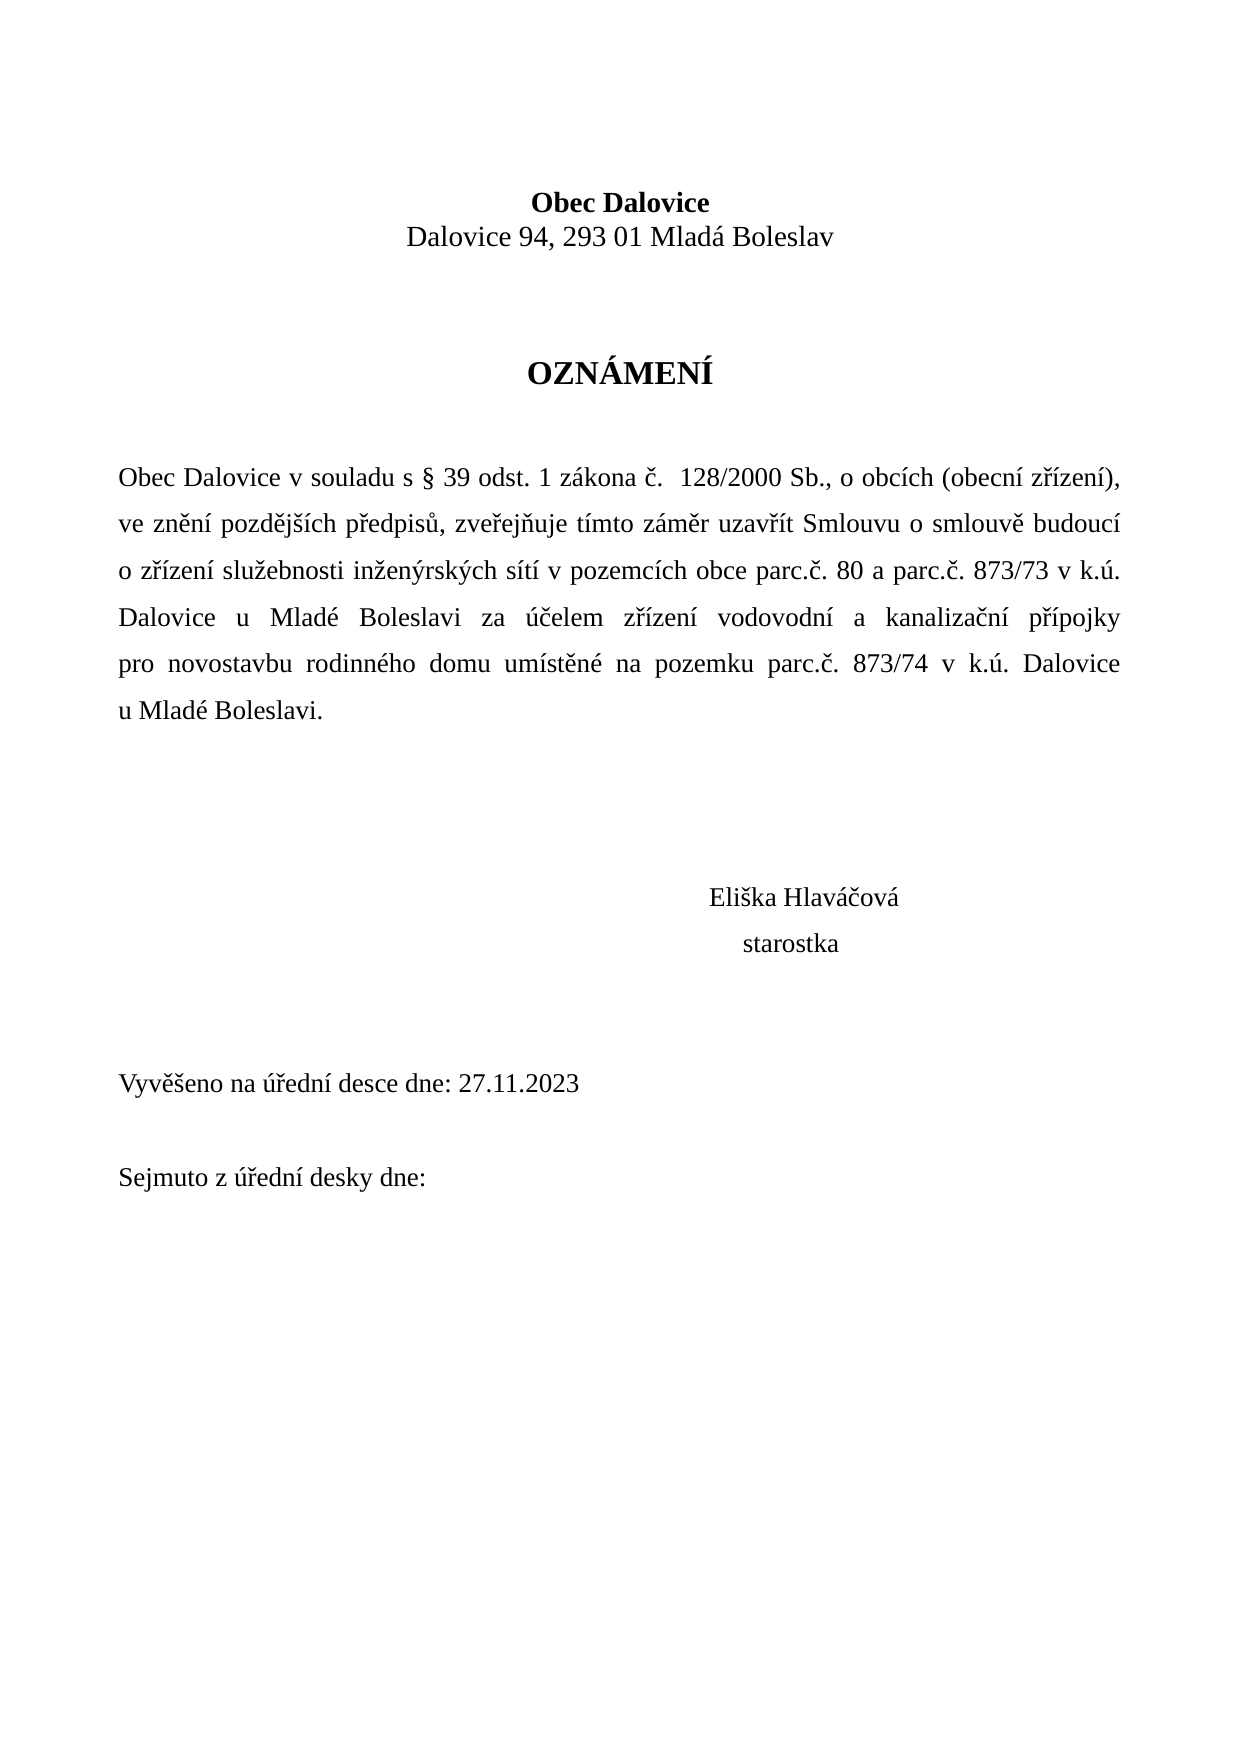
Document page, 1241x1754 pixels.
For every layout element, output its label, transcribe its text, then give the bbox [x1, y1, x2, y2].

text starostka [118, 927, 1122, 958]
text Sejmuto z úřední desky dne: [118, 1161, 1122, 1192]
text OZNÁMENÍ [118, 353, 1122, 391]
text Vyvěšeno na úřední desce dne: 27.11.2023 [118, 1067, 1122, 1098]
text Obec Dalovice v souladu s § 39 odst. 1 zákona č. 128/2000 Sb., o obcích (obecní zřízení), ve znění pozdějších předpisů, zveřejňuje tímto záměr uzavřít Smlouvu o smlouvě budoucí o zřízení služebnosti inženýrských sítí v pozemcích obce parc.č. 80 a parc.č. 873/73 v k.ú. Dalovice u Mladé Boleslavi za účelem zřízení vodovodní a kanalizační přípojky pro novostavbu rodinného domu umístěné na pozemku parc.č. 873/74 v k.ú. Dalovice u Mladé Boleslavi. [118, 461, 1122, 725]
text Eliška Hlaváčová [118, 881, 1122, 912]
text Dalovice 94, 293 01 Mladá Boleslav [118, 219, 1122, 252]
text Obec Dalovice [118, 185, 1122, 219]
